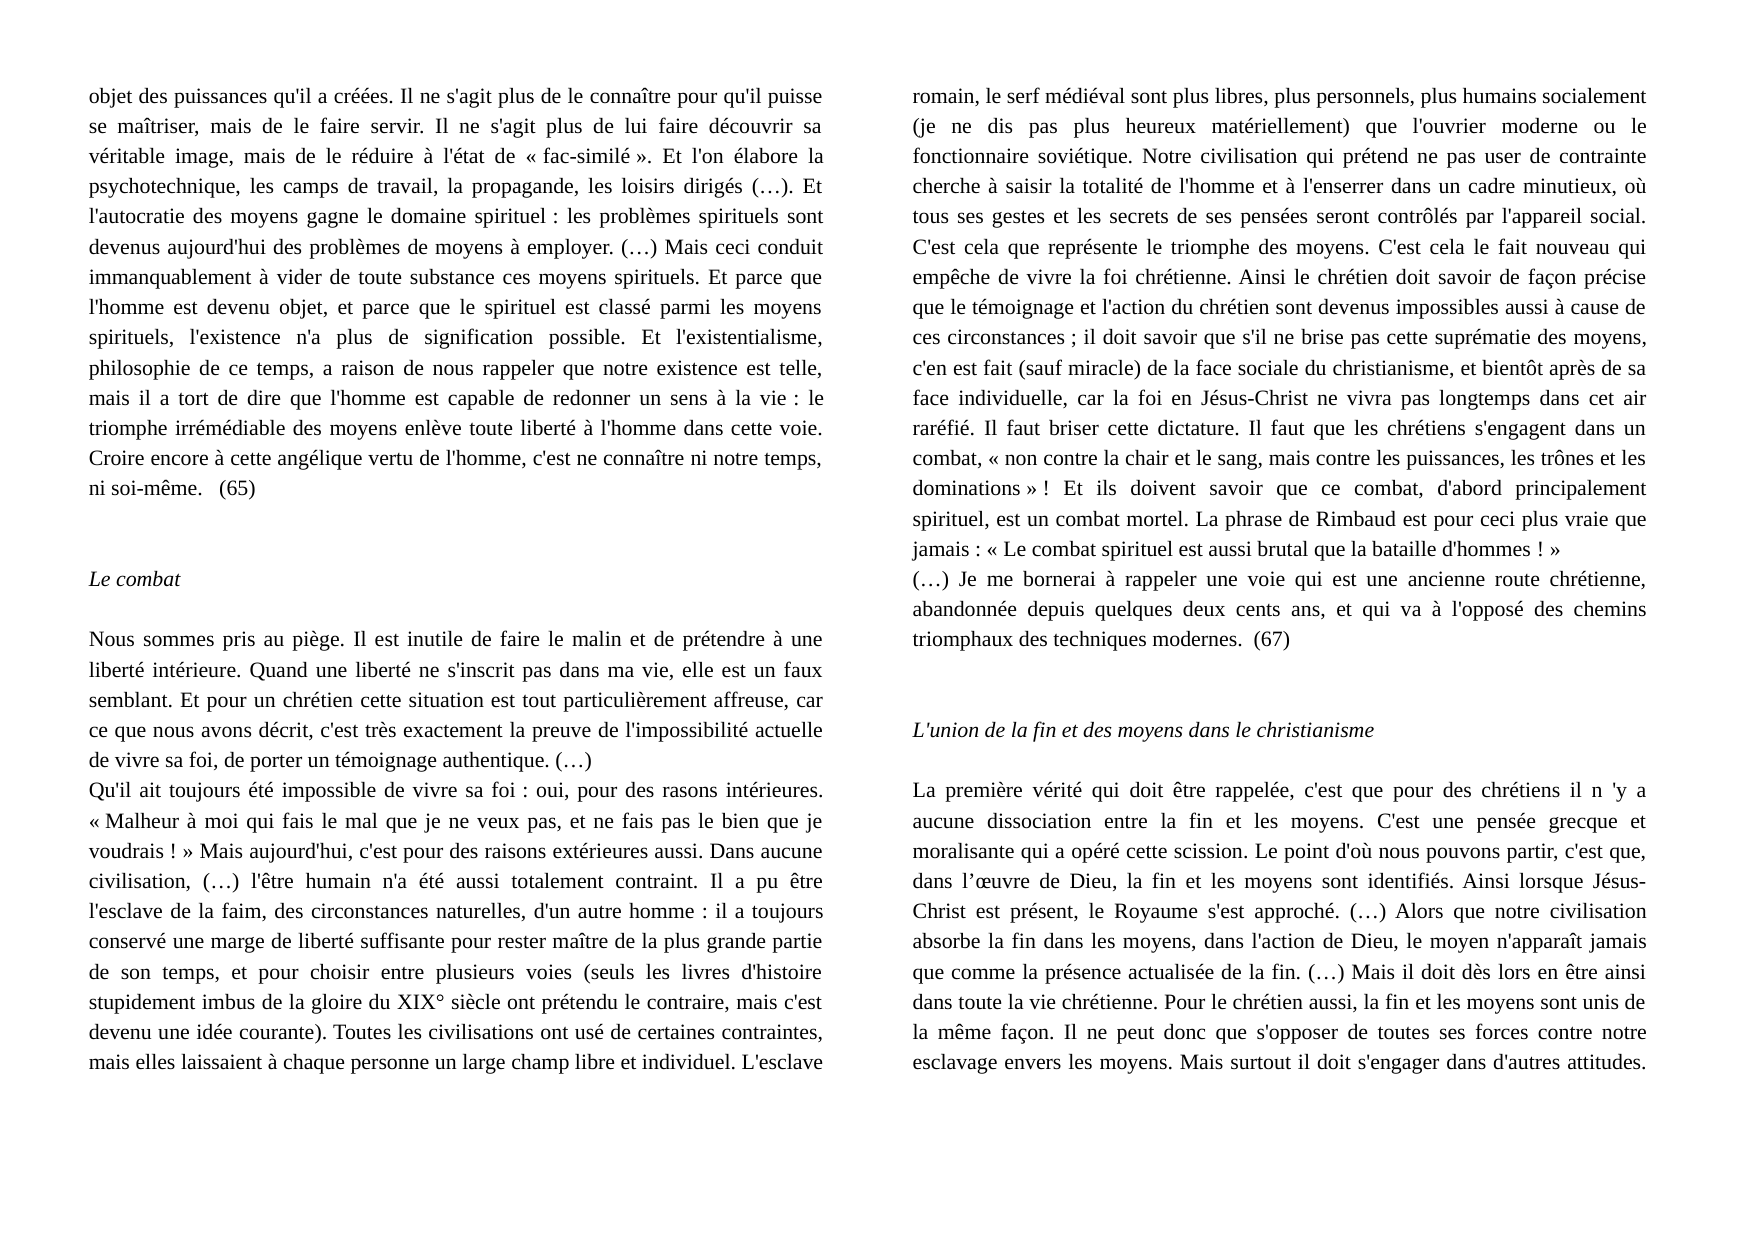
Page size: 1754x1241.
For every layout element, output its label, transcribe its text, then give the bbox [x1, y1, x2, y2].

text (…) Je me bornerai à rappeler une voie qui est une ancienne route chrétienne, abandonnée depuis quelques deux cents ans, et qui va à l'opposé des chemins triomphaux des techniques modernes. (67) [912, 566, 1648, 652]
text objet des puissances qu'il a créées. Il ne s'agit plus de le connaître pour qu'il puisse se maîtriser, mais de le faire servir. Il ne s'agit plus de lui faire découvrir sa véritable image, mais de le réduire à l'état de « fac-similé ». Et l'on élabore la psychotechnique, les camps de travail, la propagande, les loisirs dirigés (…). Et l'autocratie des moyens gagne le domaine spirituel : les problèmes spirituels sont devenus aujourd'hui des problèmes de moyens à employer. (…) Mais ceci conduit immanquablement à vider de toute substance ces moyens spirituels. Et parce que l'homme est devenu objet, et parce que le spirituel est classé parmi les moyens spirituels, l'existence n'a plus de signification possible. Et l'existentialisme, philosophie de ce temps, a raison de nous rappeler que notre existence est telle, mais il a tort de dire que l'homme est capable de redonner un sens à la vie : le triomphe irrémédiable des moyens enlève toute liberté à l'homme dans cette voie. Croire encore à cette angélique vertu de l'homme, c'est ne connaître ni notre temps, ni soi-même. (65) [88, 83, 824, 501]
text Le combat [88, 566, 824, 591]
text Qu'il ait toujours été impossible de vivre sa foi : oui, pour des rasons intérieures. « Malheur à moi qui fais le mal que je ne veux pas, et ne fais pas le bien que je voudrais ! » Mais aujourd'hui, c'est pour des raisons extérieures aussi. Dans aucune civilisation, (…) l'être humain n'a été aussi totalement contraint. Il a pu être l'esclave de la faim, des circonstances naturelles, d'un autre homme : il a toujours conservé une marge de liberté suffisante pour rester maître de la plus grande partie de son temps, et pour choisir entre plusieurs voies (seuls les livres d'histoire stupidement imbus de la gloire du XIX° siècle ont prétendu le contraire, mais c'est devenu une idée courante). Toutes les civilisations ont usé de certaines contraintes, mais elles laissaient à chaque personne un large champ libre et individuel. L'esclave [88, 777, 824, 1074]
text L'union de la fin et des moyens dans le christianisme [912, 717, 1648, 742]
text Nous sommes pris au piège. Il est inutile de faire le malin et de prétendre à une liberté intérieure. Quand une liberté ne s'inscrit pas dans ma vie, elle est un faux semblant. Et pour un chrétien cette situation est tout particulièrement affreuse, car ce que nous avons décrit, c'est très exactement la preuve de l'impossibilité actuelle de vivre sa foi, de porter un témoignage authentique. (…) [88, 626, 824, 772]
text romain, le serf médiéval sont plus libres, plus personnels, plus humains socialement (je ne dis pas plus heureux matériellement) que l'ouvrier moderne ou le fonctionnaire soviétique. Notre civilisation qui prétend ne pas user de contrainte cherche à saisir la totalité de l'homme et à l'enserrer dans un cadre minutieux, où tous ses gestes et les secrets de ses pensées seront contrôlés par l'appareil social. C'est cela que représente le triomphe des moyens. C'est cela le fait nouveau qui empêche de vivre la foi chrétienne. Ainsi le chrétien doit savoir de façon précise que le témoignage et l'action du chrétien sont devenus impossibles aussi à cause de ces circonstances ; il doit savoir que s'il ne brise pas cette suprématie des moyens, c'en est fait (sauf miracle) de la face sociale du christianisme, et bientôt après de sa face individuelle, car la foi en Jésus-Christ ne vivra pas longtemps dans cet air raréfié. Il faut briser cette dictature. Il faut que les chrétiens s'engagent dans un combat, « non contre la chair et le sang, mais contre les puissances, les trônes et les dominations » ! Et ils doivent savoir que ce combat, d'abord principalement spirituel, est un combat mortel. La phrase de Rimbaud est pour ceci plus vraie que jamais : « Le combat spirituel est aussi brutal que la bataille d'hommes ! » [912, 83, 1648, 561]
text La première vérité qui doit être rappelée, c'est que pour des chrétiens il n 'y a aucune dissociation entre la fin et les moyens. C'est une pensée grecque et moralisante qui a opéré cette scission. Le point d'où nous pouvons partir, c'est que, dans l’œuvre de Dieu, la fin et les moyens sont identifiés. Ainsi lorsque Jésus-Christ est présent, le Royaume s'est approché. (…) Alors que notre civilisation absorbe la fin dans les moyens, dans l'action de Dieu, le moyen n'apparaît jamais que comme la présence actualisée de la fin. (…) Mais il doit dès lors en être ainsi dans toute la vie chrétienne. Pour le chrétien aussi, la fin et les moyens sont unis de la même façon. Il ne peut donc que s'opposer de toutes ses forces contre notre esclavage envers les moyens. Mais surtout il doit s'engager dans d'autres attitudes. [912, 777, 1648, 1074]
